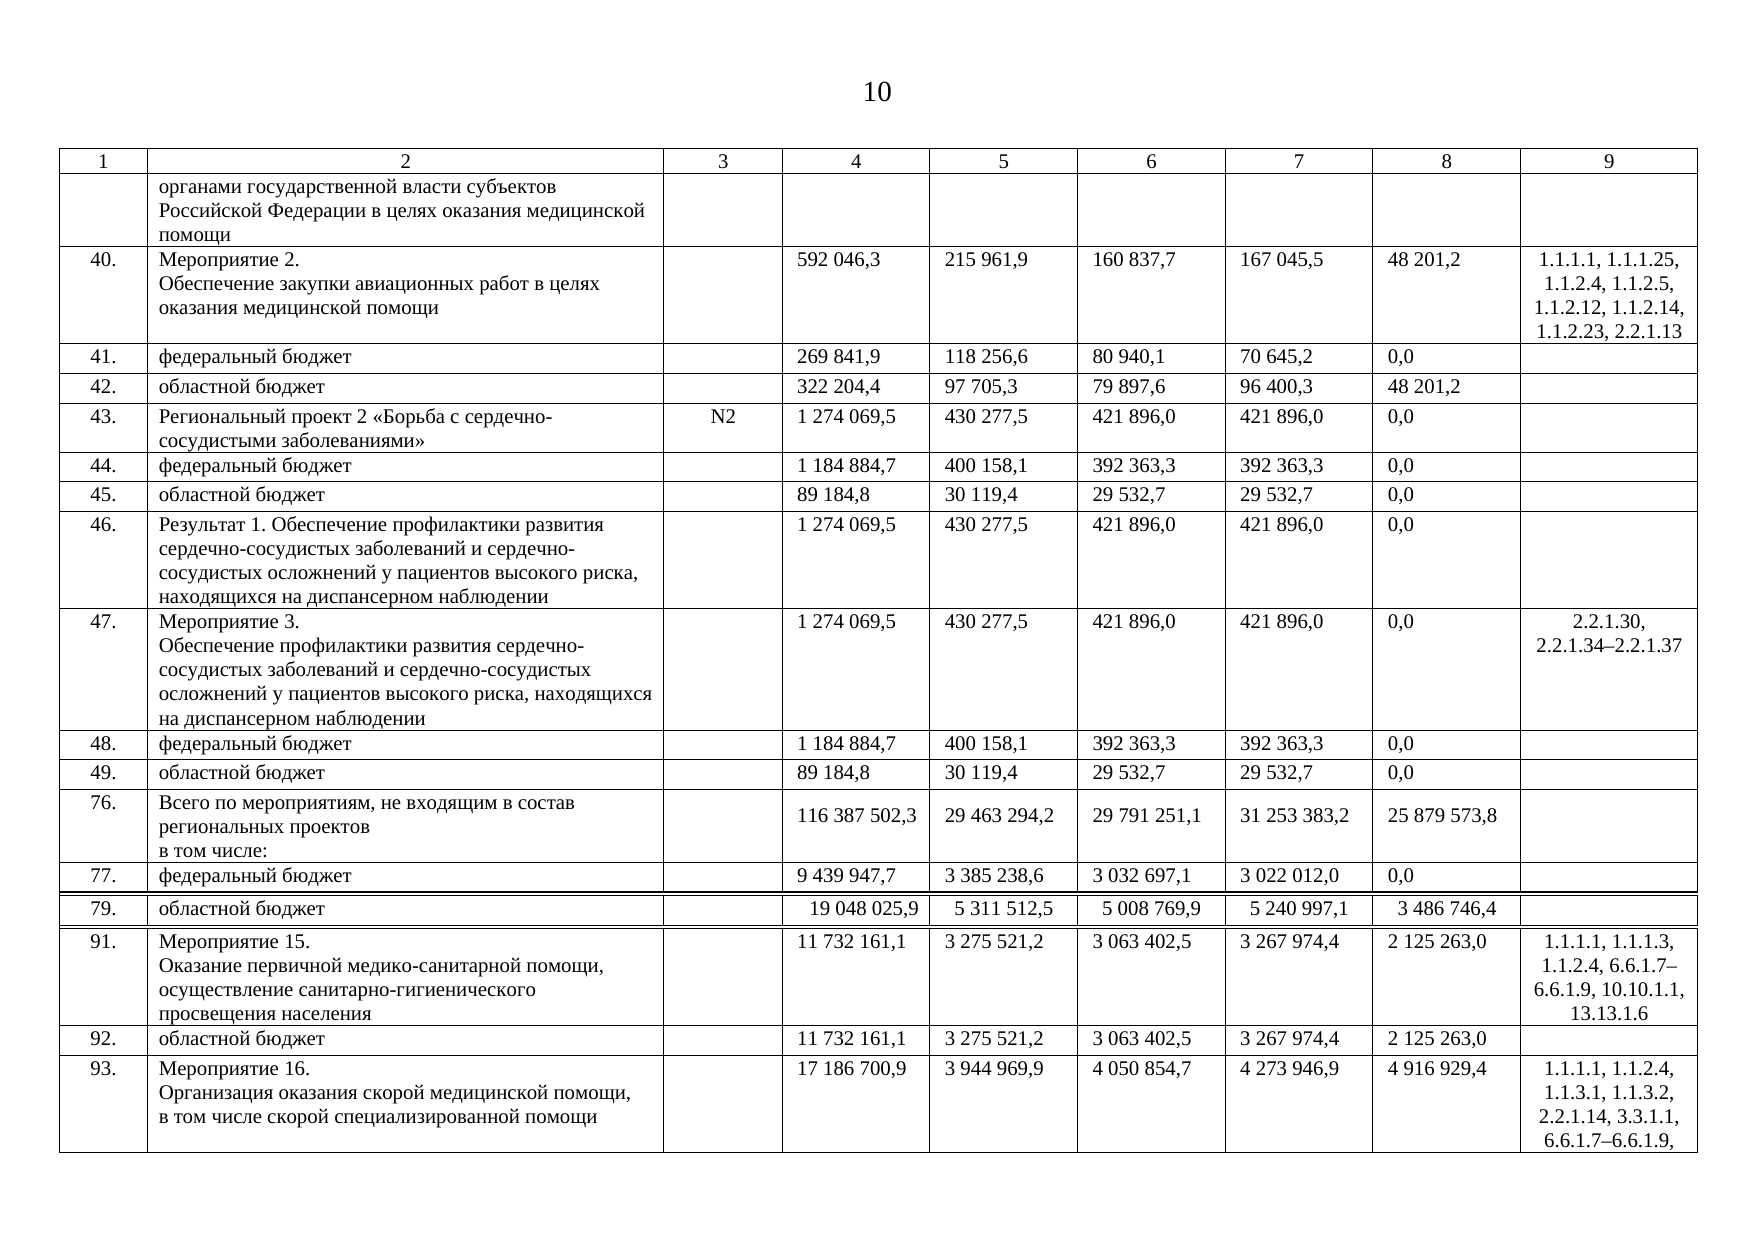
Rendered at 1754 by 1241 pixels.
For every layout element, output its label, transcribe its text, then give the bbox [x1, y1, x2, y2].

table_cell 1 274 069,5 [783, 609, 929, 729]
table_cell областной бюджет [148, 374, 663, 402]
table_cell областной бюджет [148, 482, 663, 511]
table_cell 430 277,5 [930, 404, 1077, 452]
table_cell [1521, 482, 1697, 511]
table_cell 421 896,0 [1226, 609, 1372, 729]
table_cell 0,0 [1373, 344, 1520, 373]
table_cell 1.1.1.1, 1.1.1.25, 1.1.2.4, 1.1.2.5, 1.1.2.12, 1.1.2.14, 1.1.2.23, 2.2.1.13 [1521, 247, 1697, 343]
table_cell [1521, 863, 1697, 891]
table_cell 3 267 974,4 [1226, 929, 1372, 1025]
table_cell 3 486 746,4 [1373, 896, 1520, 924]
table_cell [1698, 403, 1702, 452]
table_header 1 [60, 149, 147, 173]
table_cell 92. [60, 1026, 147, 1055]
table_cell 392 363,3 [1078, 731, 1225, 759]
table_cell 400 158,1 [930, 731, 1077, 759]
table_cell Всего по мероприятиям, не входящим в состав региональных проектов в том числе: [148, 790, 663, 862]
table_cell 215 961,9 [930, 247, 1077, 343]
table_header 6 [1078, 149, 1225, 173]
table_cell 421 896,0 [1226, 512, 1372, 608]
table_cell [664, 374, 782, 402]
table_cell 42. [60, 374, 147, 402]
table_cell [1373, 174, 1520, 246]
table_cell 49. [60, 760, 147, 789]
table_cell 89 184,8 [783, 482, 929, 511]
table_cell 79. [60, 896, 147, 924]
table_cell 1.1.1.1, 1.1.1.3, 1.1.2.4, 6.6.1.7–6.6.1.9, 10.10.1.1, 13.13.1.6 [1521, 929, 1697, 1025]
table_cell [1521, 453, 1697, 481]
table_cell 46. [60, 512, 147, 608]
table_cell [1226, 174, 1372, 246]
table_header 7 [1226, 149, 1372, 173]
table_cell [664, 344, 782, 373]
table_cell [664, 1056, 782, 1152]
table_header 9 [1521, 149, 1697, 173]
table_cell 31 253 383,2 [1226, 790, 1372, 862]
table_cell 1 274 069,5 [783, 512, 929, 608]
table_cell 1 184 884,7 [783, 453, 929, 481]
table_cell 77. [60, 863, 147, 891]
table_cell [1698, 246, 1702, 343]
table_cell 3 944 969,9 [930, 1056, 1077, 1152]
table_cell 430 277,5 [930, 609, 1077, 729]
table_cell [1521, 512, 1697, 608]
table_cell [1698, 481, 1702, 511]
table_cell 421 896,0 [1078, 404, 1225, 452]
table_cell 3 385 238,6 [930, 863, 1077, 891]
table_cell 0,0 [1373, 404, 1520, 452]
table_cell [1521, 896, 1697, 924]
table_cell 80 940,1 [1078, 344, 1225, 373]
table_cell 0,0 [1373, 609, 1520, 729]
table_cell [1521, 731, 1697, 759]
table_cell 400 158,1 [930, 453, 1077, 481]
table_cell [60, 174, 147, 246]
table_cell 11 732 161,1 [783, 929, 929, 1025]
table_cell [1698, 895, 1702, 924]
table_cell 79 897,6 [1078, 374, 1225, 402]
table_cell [1698, 1025, 1702, 1055]
table_cell 3 063 402,5 [1078, 1026, 1225, 1055]
table_cell Результат 1. Обеспечение профилактики развития сердечно-сосудистых заболеваний и сердечно-сосудистых осложнений у пациентов высокого риска, находящихся на диспансерном наблюдении [148, 512, 663, 608]
table_cell [1698, 862, 1702, 891]
table_cell 30 119,4 [930, 482, 1077, 511]
table_cell федеральный бюджет [148, 863, 663, 891]
table_cell [1698, 373, 1702, 402]
table_cell 0,0 [1373, 453, 1520, 481]
table_cell 2 125 263,0 [1373, 1026, 1520, 1055]
table_cell 269 841,9 [783, 344, 929, 373]
table_cell 0,0 [1373, 512, 1520, 608]
table_cell 1 184 884,7 [783, 731, 929, 759]
table_cell 1 274 069,5 [783, 404, 929, 452]
table_cell Региональный проект 2 «Борьба с сердечно-сосудистыми заболеваниями» [148, 404, 663, 452]
table_cell 5 008 769,9 [1078, 896, 1225, 924]
table_cell [664, 896, 782, 924]
table_cell [1698, 928, 1702, 1025]
table_cell 91. [60, 929, 147, 1025]
table_cell 97 705,3 [930, 374, 1077, 402]
table_cell 41. [60, 344, 147, 373]
table_cell 3 267 974,4 [1226, 1026, 1372, 1055]
table_cell 3 063 402,5 [1078, 929, 1225, 1025]
table_cell 322 204,4 [783, 374, 929, 402]
table_cell 76. [60, 790, 147, 862]
table_cell 47. [60, 609, 147, 729]
table_cell 118 256,6 [930, 344, 1077, 373]
table_cell 2.2.1.30, 2.2.1.34–2.2.1.37 [1521, 609, 1697, 729]
table_cell [664, 863, 782, 891]
table_cell [1698, 730, 1702, 759]
table_cell [1521, 344, 1697, 373]
table_cell 2 125 263,0 [1373, 929, 1520, 1025]
table_cell 17 186 700,9 [783, 1056, 929, 1152]
table_cell 3 032 697,1 [1078, 863, 1225, 891]
table_cell областной бюджет [148, 1026, 663, 1055]
table_cell 43. [60, 404, 147, 452]
table_cell [1698, 789, 1702, 862]
table_cell 44. [60, 453, 147, 481]
table_cell [1698, 1055, 1702, 1152]
table_cell 1.1.1.1, 1.1.2.4, 1.1.3.1, 1.1.3.2, 2.2.1.14, 3.3.1.1, 6.6.1.7–6.6.1.9, [1521, 1056, 1697, 1152]
table_cell [1521, 374, 1697, 402]
table_cell 3 275 521,2 [930, 1026, 1077, 1055]
table_cell 9 439 947,7 [783, 863, 929, 891]
table_cell [664, 247, 782, 343]
table_cell N2 [664, 404, 782, 452]
table_cell 25 879 573,8 [1373, 790, 1520, 862]
table_header 8 [1373, 149, 1520, 173]
table_cell 96 400,3 [1226, 374, 1372, 402]
table_cell 4 916 929,4 [1373, 1056, 1520, 1152]
table_cell [1698, 173, 1702, 246]
table_header 5 [930, 149, 1077, 173]
table_cell 5 240 997,1 [1226, 896, 1372, 924]
table_cell 167 045,5 [1226, 247, 1372, 343]
table_cell 5 311 512,5 [930, 896, 1077, 924]
table_cell [664, 790, 782, 862]
table_cell [1521, 174, 1697, 246]
table_cell [664, 482, 782, 511]
table_cell 45. [60, 482, 147, 511]
table_cell 592 046,3 [783, 247, 929, 343]
table_cell 430 277,5 [930, 512, 1077, 608]
table_cell 48. [60, 731, 147, 759]
table_cell областной бюджет [148, 760, 663, 789]
table_cell [783, 174, 929, 246]
table_cell 48 201,2 [1373, 247, 1520, 343]
table_cell 40. [60, 247, 147, 343]
table_cell 19 048 025,9 [783, 896, 929, 924]
table_cell [1698, 511, 1702, 608]
table_cell [1698, 759, 1702, 789]
table_cell 89 184,8 [783, 760, 929, 789]
table_cell 392 363,3 [1078, 453, 1225, 481]
table_cell 3 275 521,2 [930, 929, 1077, 1025]
table_cell 4 050 854,7 [1078, 1056, 1225, 1152]
table_cell [664, 929, 782, 1025]
table_cell [1521, 760, 1697, 789]
table_header 2 [148, 149, 663, 173]
table_cell 421 896,0 [1078, 512, 1225, 608]
table_cell 29 532,7 [1078, 482, 1225, 511]
table_cell 392 363,3 [1226, 731, 1372, 759]
table_cell 29 532,7 [1078, 760, 1225, 789]
table_cell 70 645,2 [1226, 344, 1372, 373]
table_cell федеральный бюджет [148, 453, 663, 481]
table_cell 29 791 251,1 [1078, 790, 1225, 862]
table_cell 392 363,3 [1226, 453, 1372, 481]
table_cell Мероприятие 15. Оказание первичной медико-санитарной помощи, осуществление санитарно-гигиенического просвещения населения [148, 929, 663, 1025]
table_cell [664, 1026, 782, 1055]
table_header 4 [783, 149, 929, 173]
table_cell [664, 174, 782, 246]
table_cell Мероприятие 2. Обеспечение закупки авиационных работ в целях оказания медицинской помощи [148, 247, 663, 343]
table_cell 0,0 [1373, 482, 1520, 511]
table_cell 4 273 946,9 [1226, 1056, 1372, 1152]
table_cell 116 387 502,3 [783, 790, 929, 862]
table_cell 3 022 012,0 [1226, 863, 1372, 891]
table_cell 48 201,2 [1373, 374, 1520, 402]
table_cell [1521, 404, 1697, 452]
table_cell органами государственной власти субъектов Российской Федерации в целях оказания медицинской помощи [148, 174, 663, 246]
table_cell 421 896,0 [1226, 404, 1372, 452]
table_cell 30 119,4 [930, 760, 1077, 789]
table_cell федеральный бюджет [148, 731, 663, 759]
table_cell [664, 731, 782, 759]
table_cell Мероприятие 16. Организация оказания скорой медицинской помощи, в том числе скорой специализированной помощи [148, 1056, 663, 1152]
table_cell [1698, 452, 1702, 481]
table_header 3 [664, 149, 782, 173]
table_cell 0,0 [1373, 731, 1520, 759]
table_cell [664, 760, 782, 789]
table_header [1698, 148, 1702, 173]
table_cell [664, 453, 782, 481]
table_cell [1521, 790, 1697, 862]
table_cell Мероприятие 3. Обеспечение профилактики развития сердечно-сосудистых заболеваний и сердечно-сосудистых осложнений у пациентов высокого риска, находящихся на диспансерном наблюдении [148, 609, 663, 729]
table_cell 93. [60, 1056, 147, 1152]
table_cell [1078, 174, 1225, 246]
table_cell 29 532,7 [1226, 482, 1372, 511]
table_cell 160 837,7 [1078, 247, 1225, 343]
table_cell 421 896,0 [1078, 609, 1225, 729]
table_cell [1521, 1026, 1697, 1055]
table_cell [930, 174, 1077, 246]
table_cell областной бюджет [148, 896, 663, 924]
table_cell 29 532,7 [1226, 760, 1372, 789]
table_cell [664, 512, 782, 608]
table_cell 0,0 [1373, 863, 1520, 891]
table_cell 0,0 [1373, 760, 1520, 789]
table_cell [1698, 608, 1702, 729]
table_cell федеральный бюджет [148, 344, 663, 373]
table_cell 11 732 161,1 [783, 1026, 929, 1055]
table_cell 29 463 294,2 [930, 790, 1077, 862]
table_cell [1698, 343, 1702, 373]
table_cell [664, 609, 782, 729]
